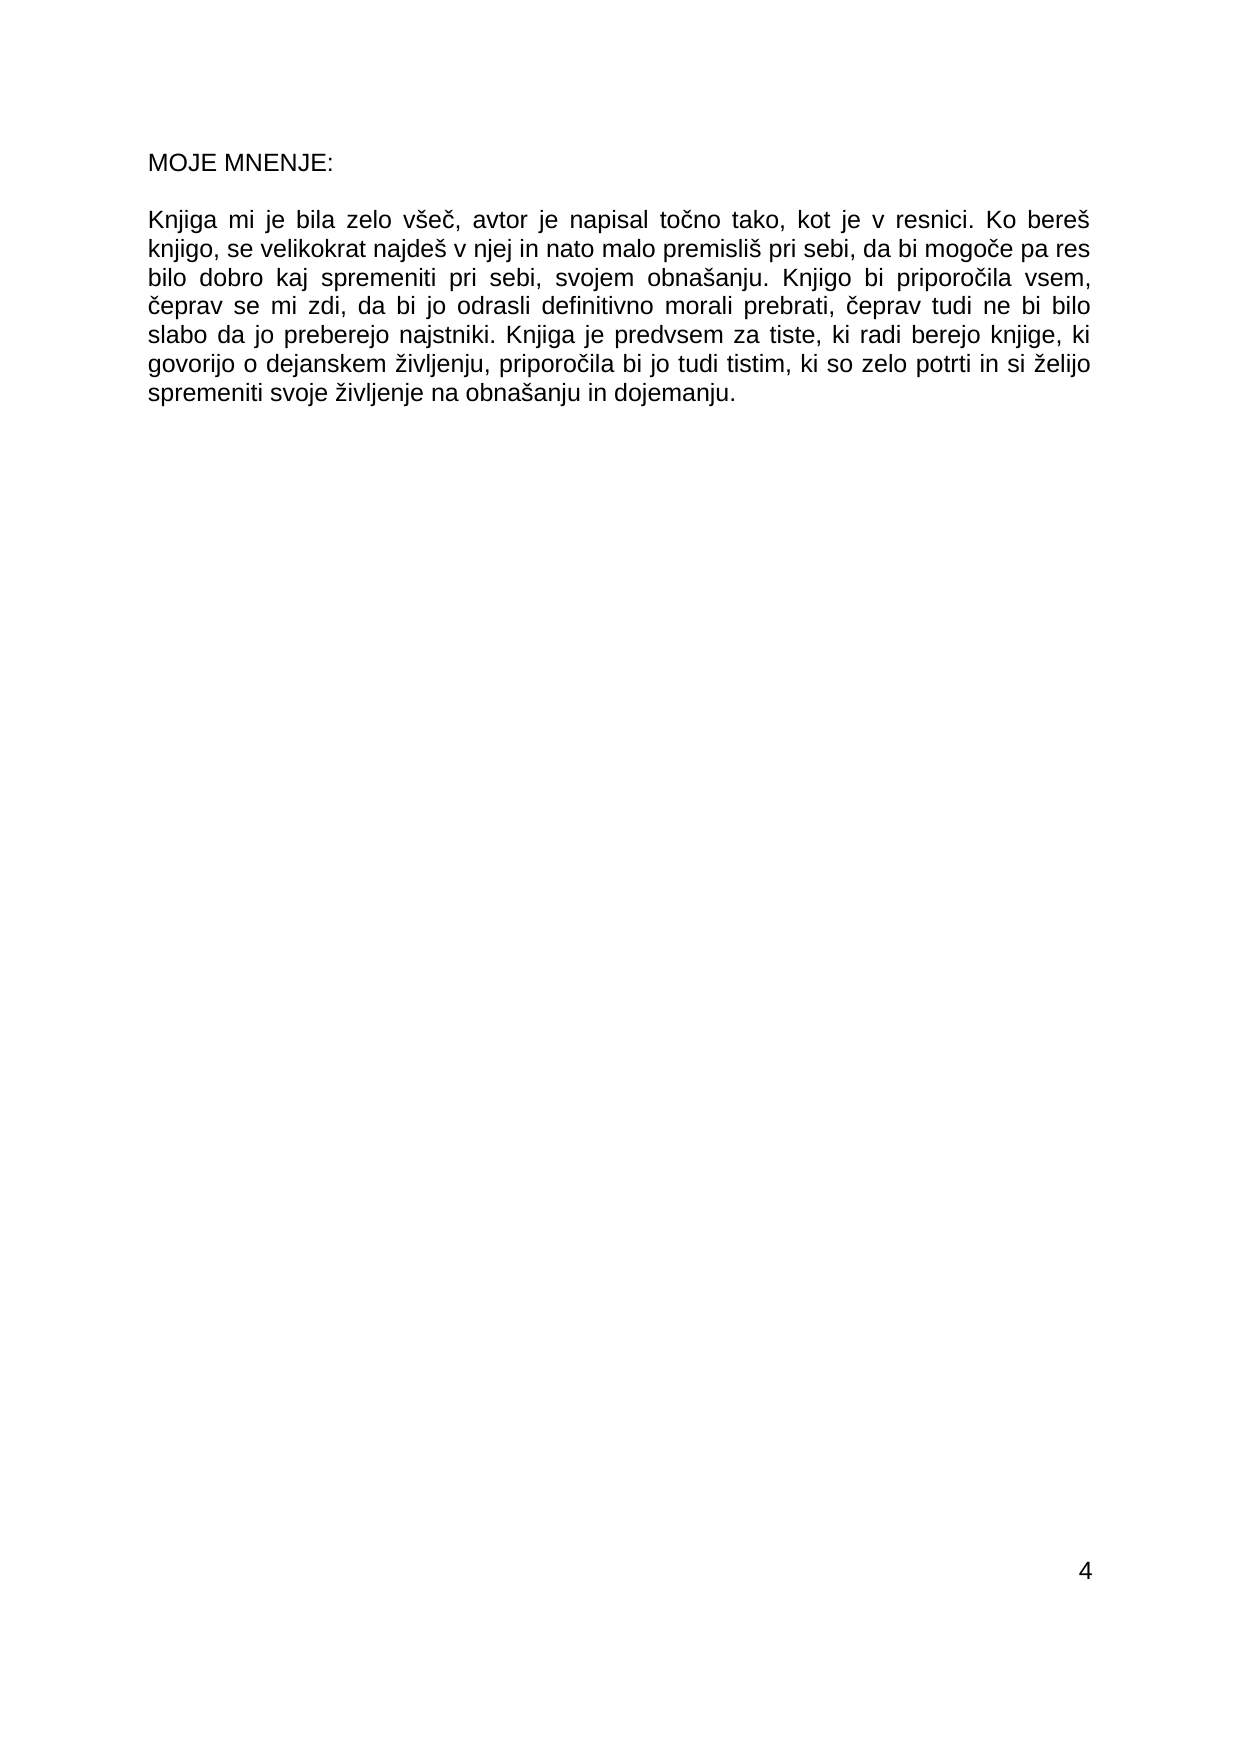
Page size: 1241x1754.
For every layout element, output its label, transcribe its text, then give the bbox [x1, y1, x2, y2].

text Knjiga mi je bila zelo všeč, avtor je napisal točno tako, kot je v resnici. Ko bereš knjigo, se velikokrat najdeš v njej in nato malo premisliš pri sebi, da bi mogoče pa res bilo dobro kaj spremeniti pri sebi, svojem obnašanju. Knjigo bi priporočila vsem, čeprav se mi zdi, da bi jo odrasli definitivno morali prebrati, čeprav tudi ne bi bilo slabo da jo preberejo najstniki. Knjiga je predvsem za tiste, ki radi berejo knjige, ki govorijo o dejanskem življenju, priporočila bi jo tudi tistim, ki so zelo potrti in si želijo spremeniti svoje življenje na obnašanju in dojemanju. [148, 205, 1093, 406]
text MOJE MNENJE: [148, 148, 1093, 176]
text 4 [148, 1556, 1093, 1585]
